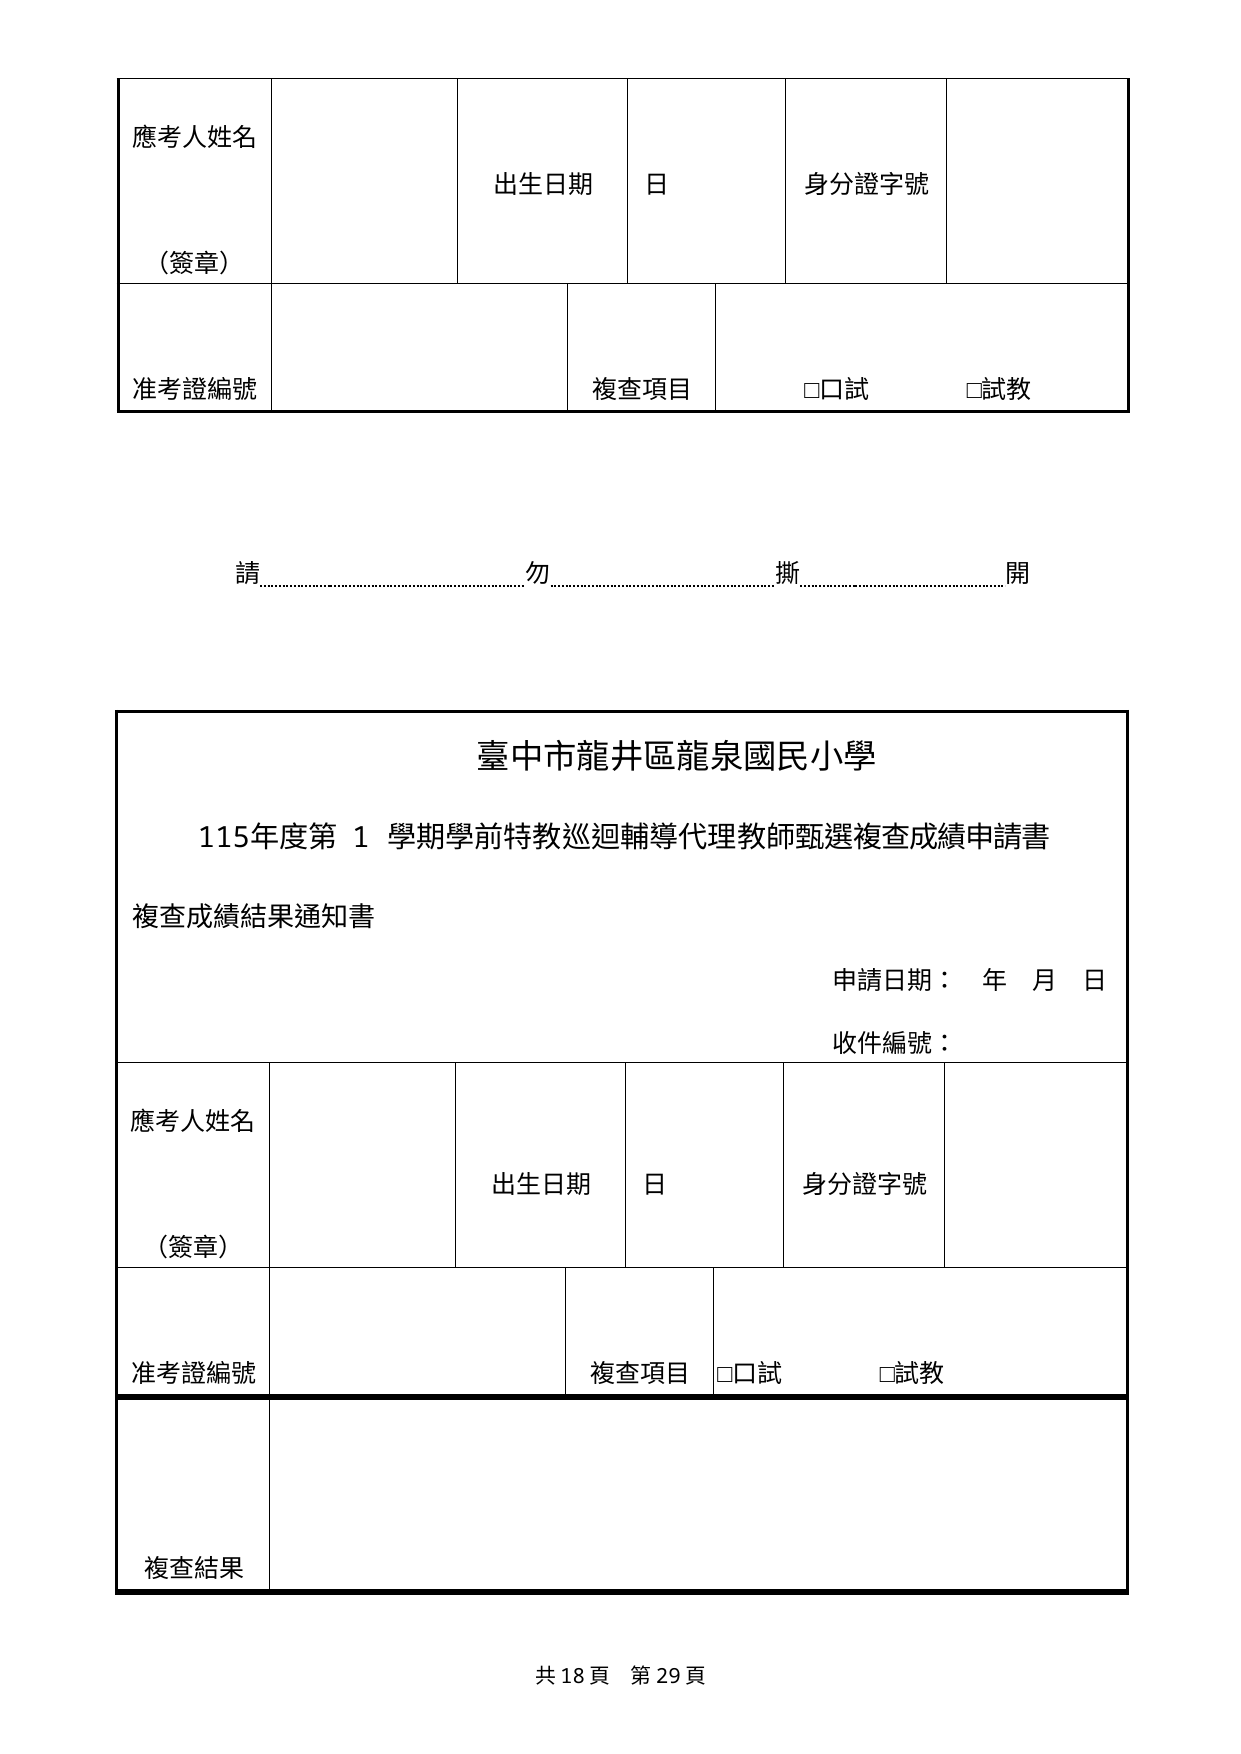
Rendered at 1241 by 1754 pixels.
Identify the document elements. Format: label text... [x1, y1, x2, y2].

table_cell 出生日期 [456, 1063, 625, 1267]
table_cell 應考人姓名 （簽章） [120, 79, 271, 283]
table_cell 應考人姓名 （簽章） [118, 1063, 269, 1267]
table_cell [947, 79, 1127, 283]
table_cell 身分證字號 [784, 1063, 944, 1267]
table_cell [270, 1400, 1126, 1588]
table_cell 日 [628, 79, 785, 283]
table_cell □口試 □試教 [714, 1268, 1126, 1394]
table_header 臺中市龍井區龍泉國民小學 115年度第 1 學期學前特教巡迴輔導代理教師甄選複查成績申請書 複查成績結果通知書 申請日期： 年 月 日收件編號： [118, 713, 1126, 1062]
table_cell [945, 1063, 1126, 1267]
table_cell [270, 1063, 455, 1267]
table_cell 准考證編號 [120, 284, 271, 410]
table_cell 複查結果 [118, 1400, 269, 1588]
table_cell 出生日期 [458, 79, 627, 283]
table_cell 日 [626, 1063, 783, 1267]
table_cell 身分證字號 [786, 79, 946, 283]
text 請 勿 撕 開 [143, 530, 1122, 593]
table_cell □口試 □試教 [716, 284, 1127, 410]
table_cell 准考證編號 [118, 1268, 269, 1394]
table_cell [270, 1268, 565, 1394]
table_cell [272, 284, 567, 410]
table_cell 複查項目 [566, 1268, 713, 1394]
table_cell 複查項目 [568, 284, 715, 410]
table_cell [272, 79, 457, 283]
